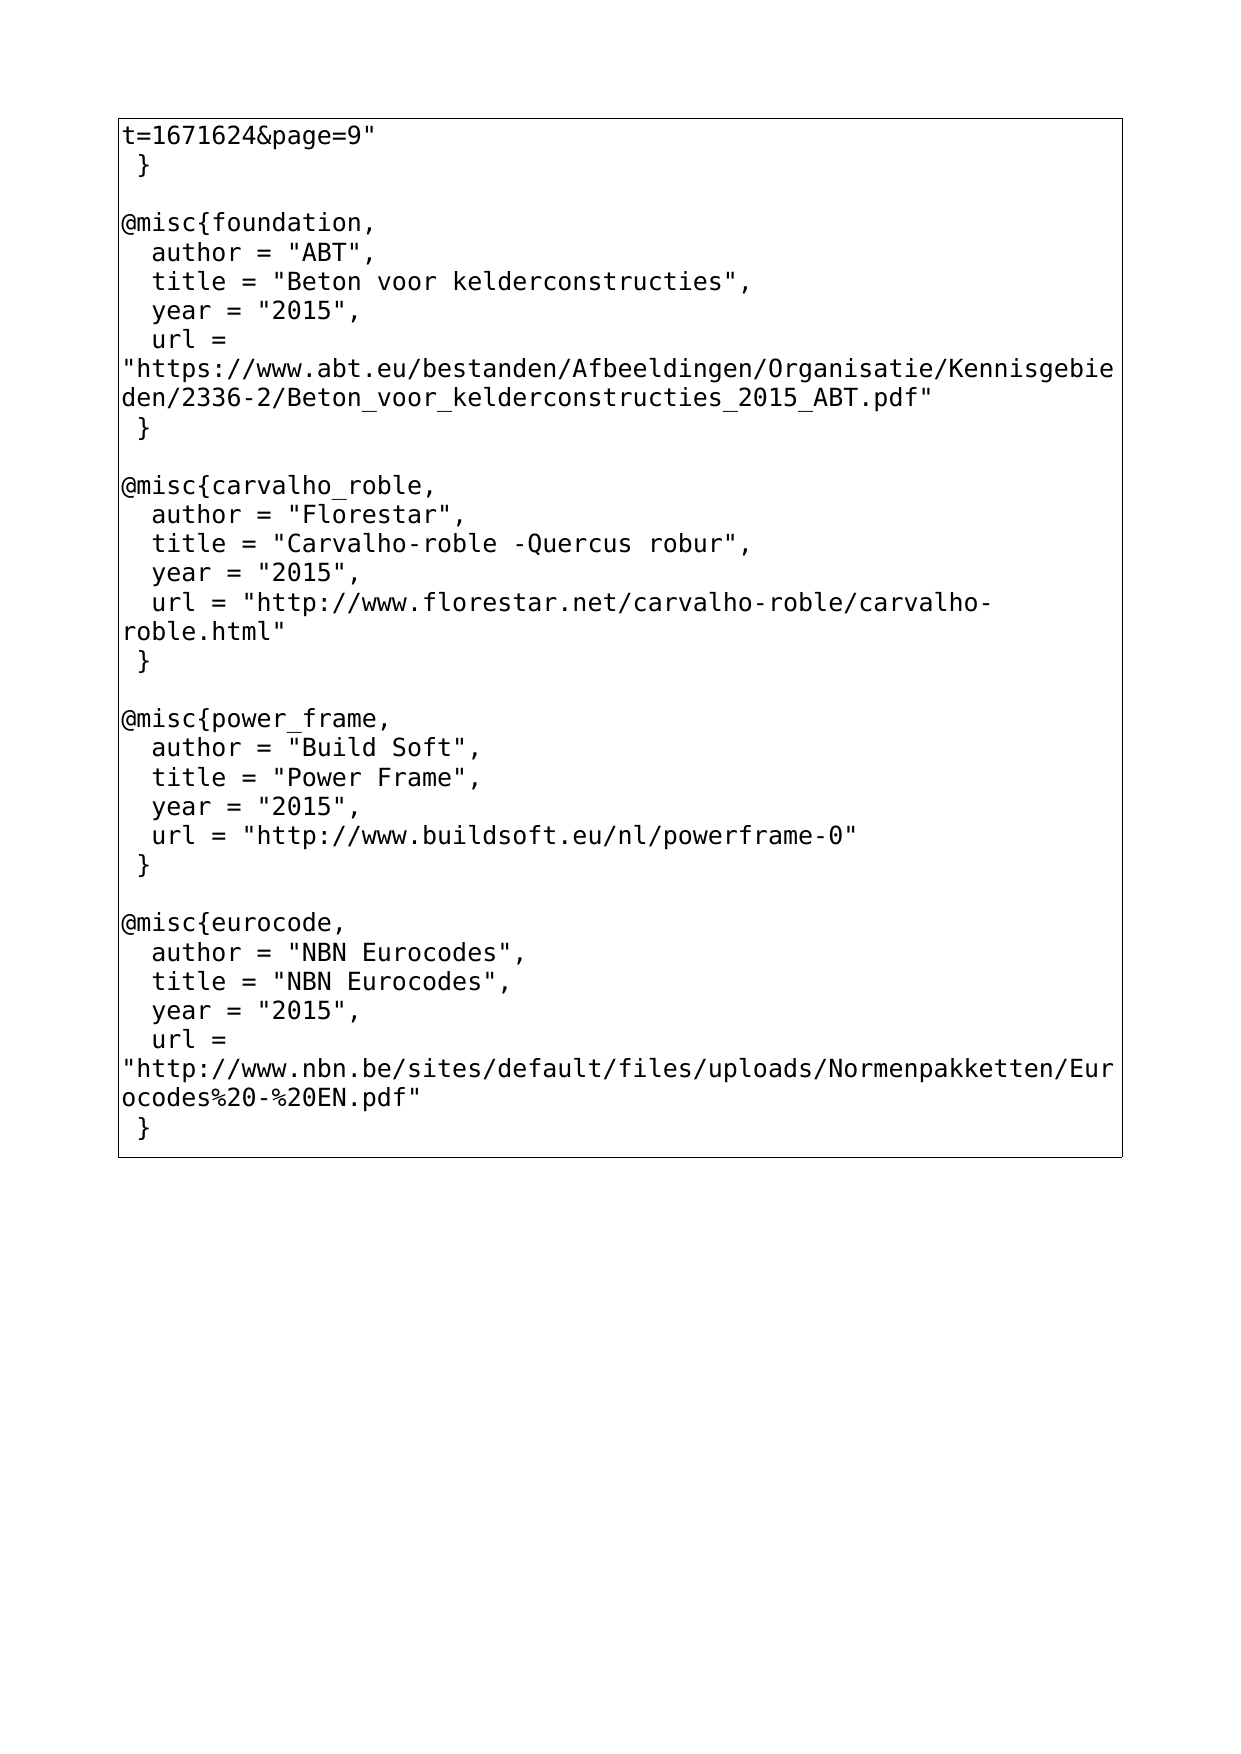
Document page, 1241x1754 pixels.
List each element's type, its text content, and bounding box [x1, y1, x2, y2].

table_header t=1671624&page=9" } @misc{foundation, author = "ABT", title = "Beton voor kelderconstructies", year = "2015", url = "https://www.abt.eu/bestanden/Afbeeldingen/Organisatie/Kennisgebieden/2336-2/Beton_voor_kelderconstructies_2015_ABT.pdf" } @misc{carvalho_roble, author = "Florestar", title = "Carvalho-roble -Quercus robur", year = "2015", url = "http://www.florestar.net/carvalho-roble/carvalho-roble.html" } @misc{power_frame, author = "Build Soft", title = "Power Frame", year = "2015", url = "http://www.buildsoft.eu/nl/powerframe-0" } @misc{eurocode, author = "NBN Eurocodes", title = "NBN Eurocodes", year = "2015", url = "http://www.nbn.be/sites/default/files/uploads/Normenpakketten/Eurocodes%20-%20EN.pdf" } [119, 119, 1122, 1157]
